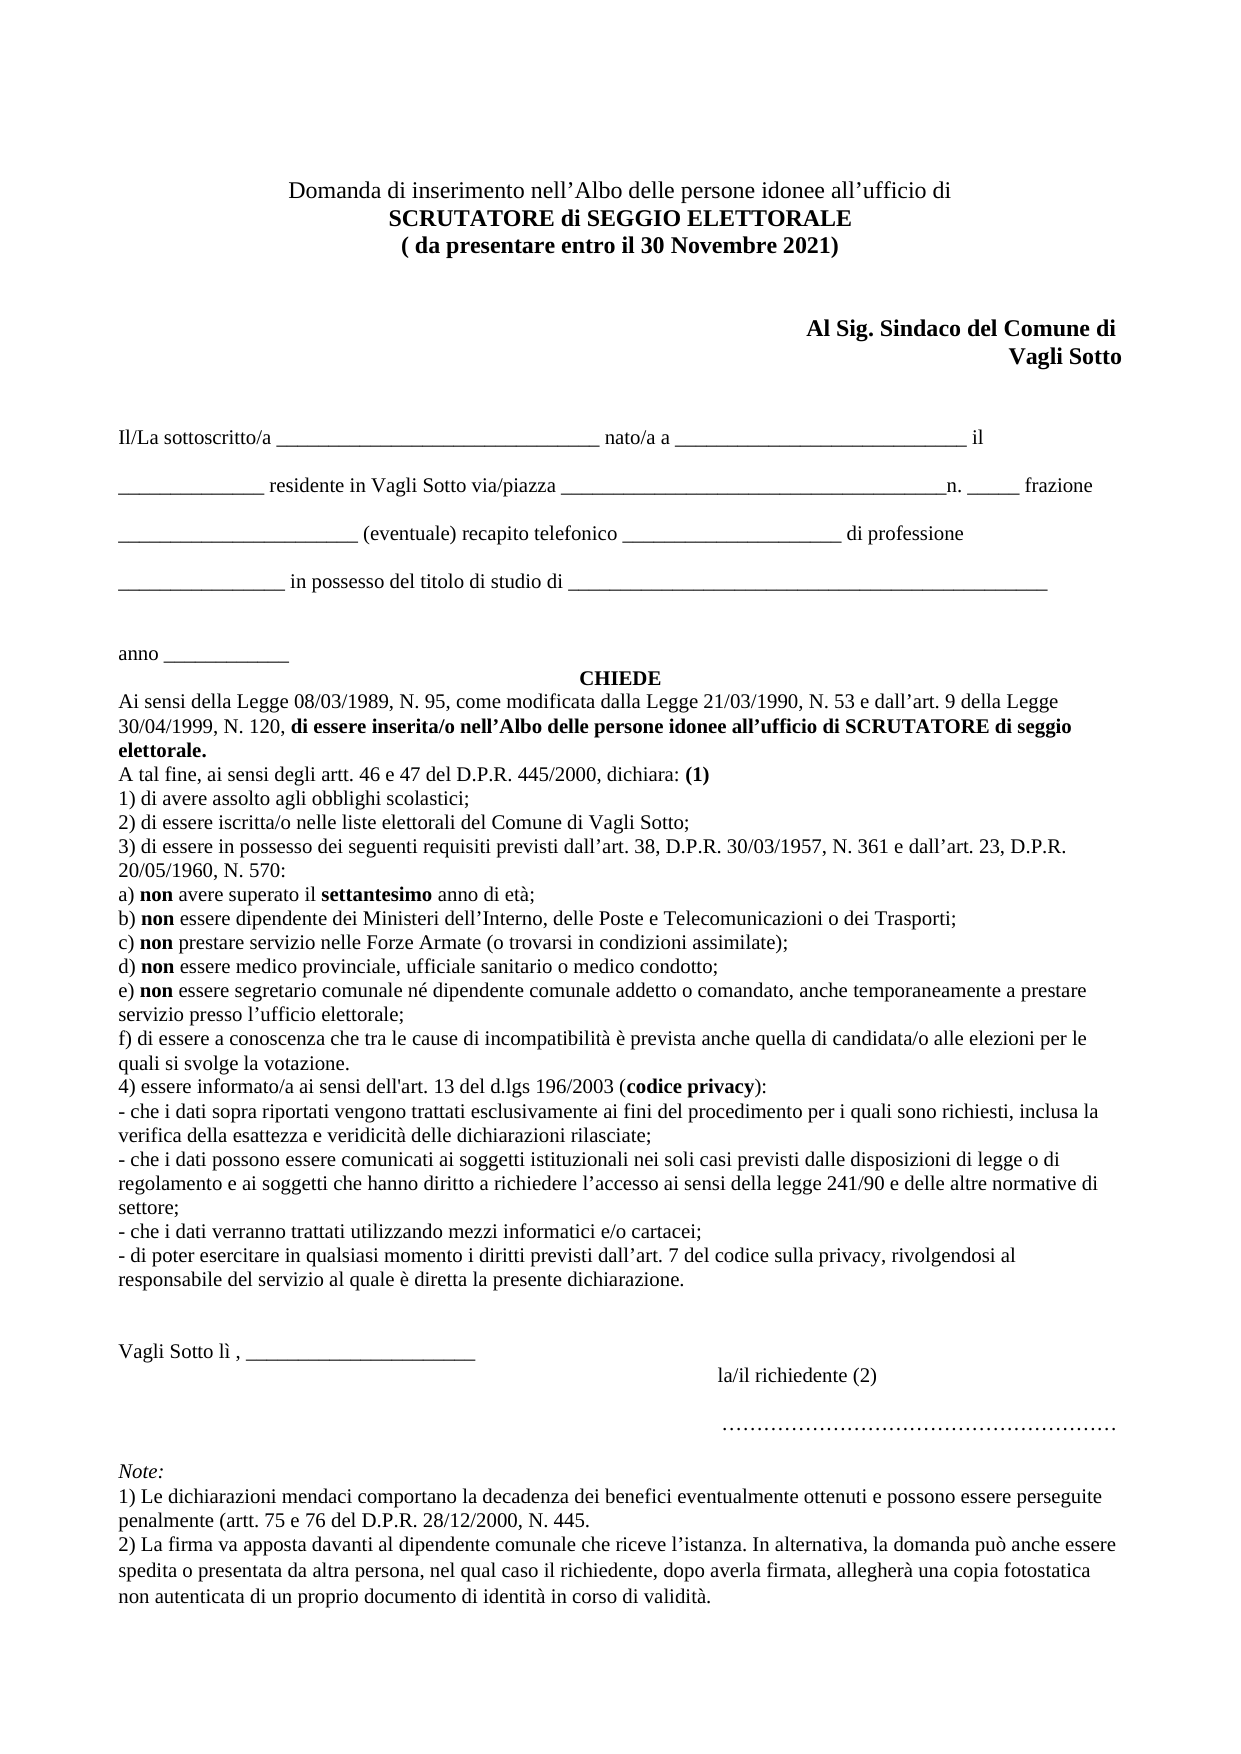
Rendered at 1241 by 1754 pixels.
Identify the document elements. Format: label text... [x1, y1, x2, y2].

text Al Sig. Sindaco del Comune di [118, 314, 1122, 342]
text anno ____________ [118, 641, 1122, 665]
text ………………………………………………… [118, 1411, 1122, 1435]
text 2) di essere iscritta/o nelle liste elettorali del Comune di Vagli Sotto; [118, 810, 1122, 834]
text - di poter esercitare in qualsiasi momento i diritti previsti dall’art. 7 del codice sulla privacy, rivolgendosi al responsabile del servizio al quale è diretta la presente dichiarazione. [118, 1243, 1122, 1291]
text Note: [118, 1459, 1122, 1483]
text la/il richiedente (2) [118, 1363, 1122, 1387]
text SCRUTATORE di SEGGIO ELETTORALE [118, 204, 1122, 232]
text f) di essere a conoscenza che tra le cause di incompatibilità è prevista anche quella di candidata/o alle elezioni per le quali si svolge la votazione. [118, 1026, 1122, 1074]
text a) non avere superato il settantesimo anno di età; [118, 882, 1122, 906]
text b) non essere dipendente dei Ministeri dell’Interno, delle Poste e Telecomunicazioni o dei Trasporti; [118, 906, 1122, 930]
text 1) Le dichiarazioni mendaci comportano la decadenza dei benefici eventualmente ottenuti e possono essere perseguite penalmente (artt. 75 e 76 del D.P.R. 28/12/2000, N. 445. [118, 1483, 1122, 1532]
text Ai sensi della Legge 08/03/1989, N. 95, come modificata dalla Legge 21/03/1990, N. 53 e dall’art. 9 della Legge 30/04/1999, N. 120, di essere inserita/o nell’Albo delle persone idonee all’ufficio di SCRUTATORE di seggio elettorale. [118, 689, 1122, 762]
text - che i dati sopra riportati vengono trattati esclusivamente ai fini del procedimento per i quali sono richiesti, inclusa la verifica della esattezza e veridicità delle dichiarazioni rilasciate; [118, 1098, 1122, 1147]
text _______________________ (eventuale) recapito telefonico _____________________ di professione [118, 521, 1122, 545]
text d) non essere medico provinciale, ufficiale sanitario o medico condotto; [118, 954, 1122, 978]
text Domanda di inserimento nell’Albo delle persone idonee all’ufficio di [118, 176, 1122, 204]
text - che i dati possono essere comunicati ai soggetti istituzionali nei soli casi previsti dalle disposizioni di legge o di regolamento e ai soggetti che hanno diritto a richiedere l’accesso ai sensi della legge 241/90 e delle altre normative di settore; [118, 1147, 1122, 1219]
text 2) La firma va apposta davanti al dipendente comunale che riceve l’istanza. In alternativa, la domanda può anche essere spedita o presentata da altra persona, nel qual caso il richiedente, dopo averla firmata, allegherà una copia fotostatica non autenticata di un proprio documento di identità in corso di validità. [118, 1532, 1122, 1608]
text c) non prestare servizio nelle Forze Armate (o trovarsi in condizioni assimilate); [118, 930, 1122, 954]
text 1) di avere assolto agli obblighi scolastici; [118, 786, 1122, 810]
text ________________ in possesso del titolo di studio di ______________________________________________ [118, 569, 1122, 593]
text Vagli Sotto lì , ______________________ [118, 1339, 1122, 1363]
text Vagli Sotto [118, 342, 1122, 369]
text 3) di essere in possesso dei seguenti requisiti previsti dall’art. 38, D.P.R. 30/03/1957, N. 361 e dall’art. 23, D.P.R. 20/05/1960, N. 570: [118, 834, 1122, 882]
text CHIEDE [118, 665, 1122, 689]
text ( da presentare entro il 30 Novembre 2021) [118, 232, 1122, 259]
text ______________ residente in Vagli Sotto via/piazza _____________________________________n. _____ frazione [118, 473, 1122, 497]
text 4) essere informato/a ai sensi dell'art. 13 del d.lgs 196/2003 (codice privacy): [118, 1074, 1122, 1098]
text e) non essere segretario comunale né dipendente comunale addetto o comandato, anche temporaneamente a prestare servizio presso l’ufficio elettorale; [118, 978, 1122, 1026]
text - che i dati verranno trattati utilizzando mezzi informatici e/o cartacei; [118, 1219, 1122, 1243]
text A tal fine, ai sensi degli artt. 46 e 47 del D.P.R. 445/2000, dichiara: (1) [118, 762, 1122, 786]
text Il/La sottoscritto/a _______________________________ nato/a a ____________________________ il [118, 425, 1122, 449]
